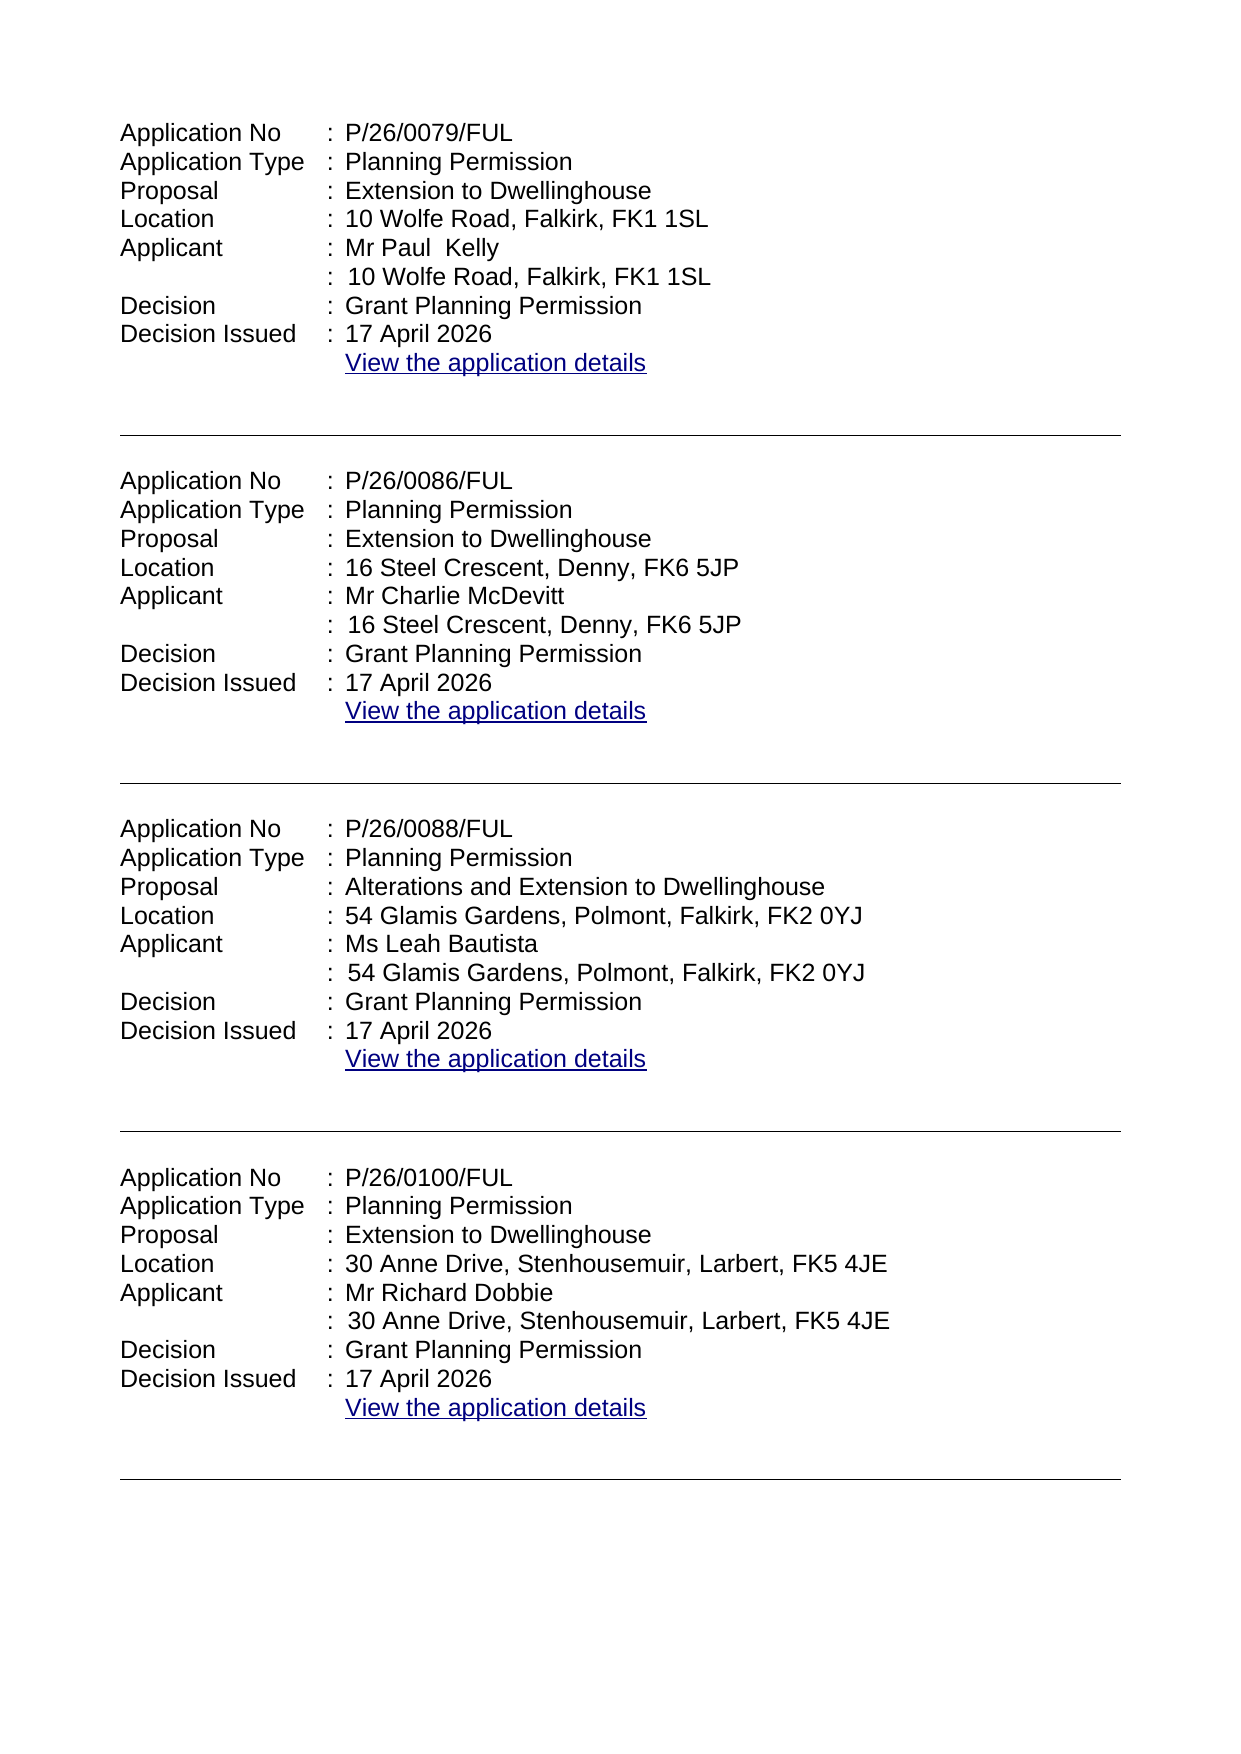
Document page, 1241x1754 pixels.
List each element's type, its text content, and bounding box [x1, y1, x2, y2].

text Application Type : Planning Permission [120, 147, 1121, 176]
text : 30 Anne Drive, Stenhousemuir, Larbert, FK5 4JE [120, 1306, 1121, 1335]
text Proposal : Extension to Dwellinghouse [120, 1220, 1121, 1249]
text Location : 16 Steel Crescent, Denny, FK6 5JP [120, 553, 1121, 581]
text Location : 54 Glamis Gardens, Polmont, Falkirk, FK2 0YJ [120, 901, 1121, 929]
text View the application details [120, 1393, 1121, 1421]
text Application No : P/26/0086/FUL [120, 466, 1121, 495]
text Application No : P/26/0088/FUL [120, 814, 1121, 843]
text Decision : Grant Planning Permission [120, 639, 1121, 668]
text : 54 Glamis Gardens, Polmont, Falkirk, FK2 0YJ [120, 958, 1121, 987]
text Decision Issued : 17 April 2026 [120, 668, 1121, 696]
text : 16 Steel Crescent, Denny, FK6 5JP [120, 610, 1121, 639]
text Decision : Grant Planning Permission [120, 1335, 1121, 1364]
text Applicant : Ms Leah Bautista [120, 929, 1121, 958]
text Applicant : Mr Charlie McDevitt [120, 581, 1121, 610]
text Applicant : Mr Richard Dobbie [120, 1278, 1121, 1306]
text Proposal : Alterations and Extension to Dwellinghouse [120, 872, 1121, 901]
text Proposal : Extension to Dwellinghouse [120, 176, 1121, 204]
text Application No : P/26/0079/FUL [120, 118, 1121, 147]
text View the application details [120, 348, 1121, 377]
text View the application details [120, 696, 1121, 725]
text Application Type : Planning Permission [120, 843, 1121, 872]
text View the application details [120, 1044, 1121, 1073]
text Application Type : Planning Permission [120, 495, 1121, 524]
text Decision Issued : 17 April 2026 [120, 1364, 1121, 1393]
text Decision : Grant Planning Permission [120, 291, 1121, 319]
text Decision : Grant Planning Permission [120, 987, 1121, 1016]
text Decision Issued : 17 April 2026 [120, 1016, 1121, 1044]
text Application Type : Planning Permission [120, 1191, 1121, 1220]
text Applicant : Mr Paul Kelly [120, 233, 1121, 262]
text : 10 Wolfe Road, Falkirk, FK1 1SL [120, 262, 1121, 291]
text Location : 30 Anne Drive, Stenhousemuir, Larbert, FK5 4JE [120, 1249, 1121, 1278]
text Application No : P/26/0100/FUL [120, 1163, 1121, 1191]
text Proposal : Extension to Dwellinghouse [120, 524, 1121, 553]
text Location : 10 Wolfe Road, Falkirk, FK1 1SL [120, 204, 1121, 233]
text Decision Issued : 17 April 2026 [120, 319, 1121, 348]
